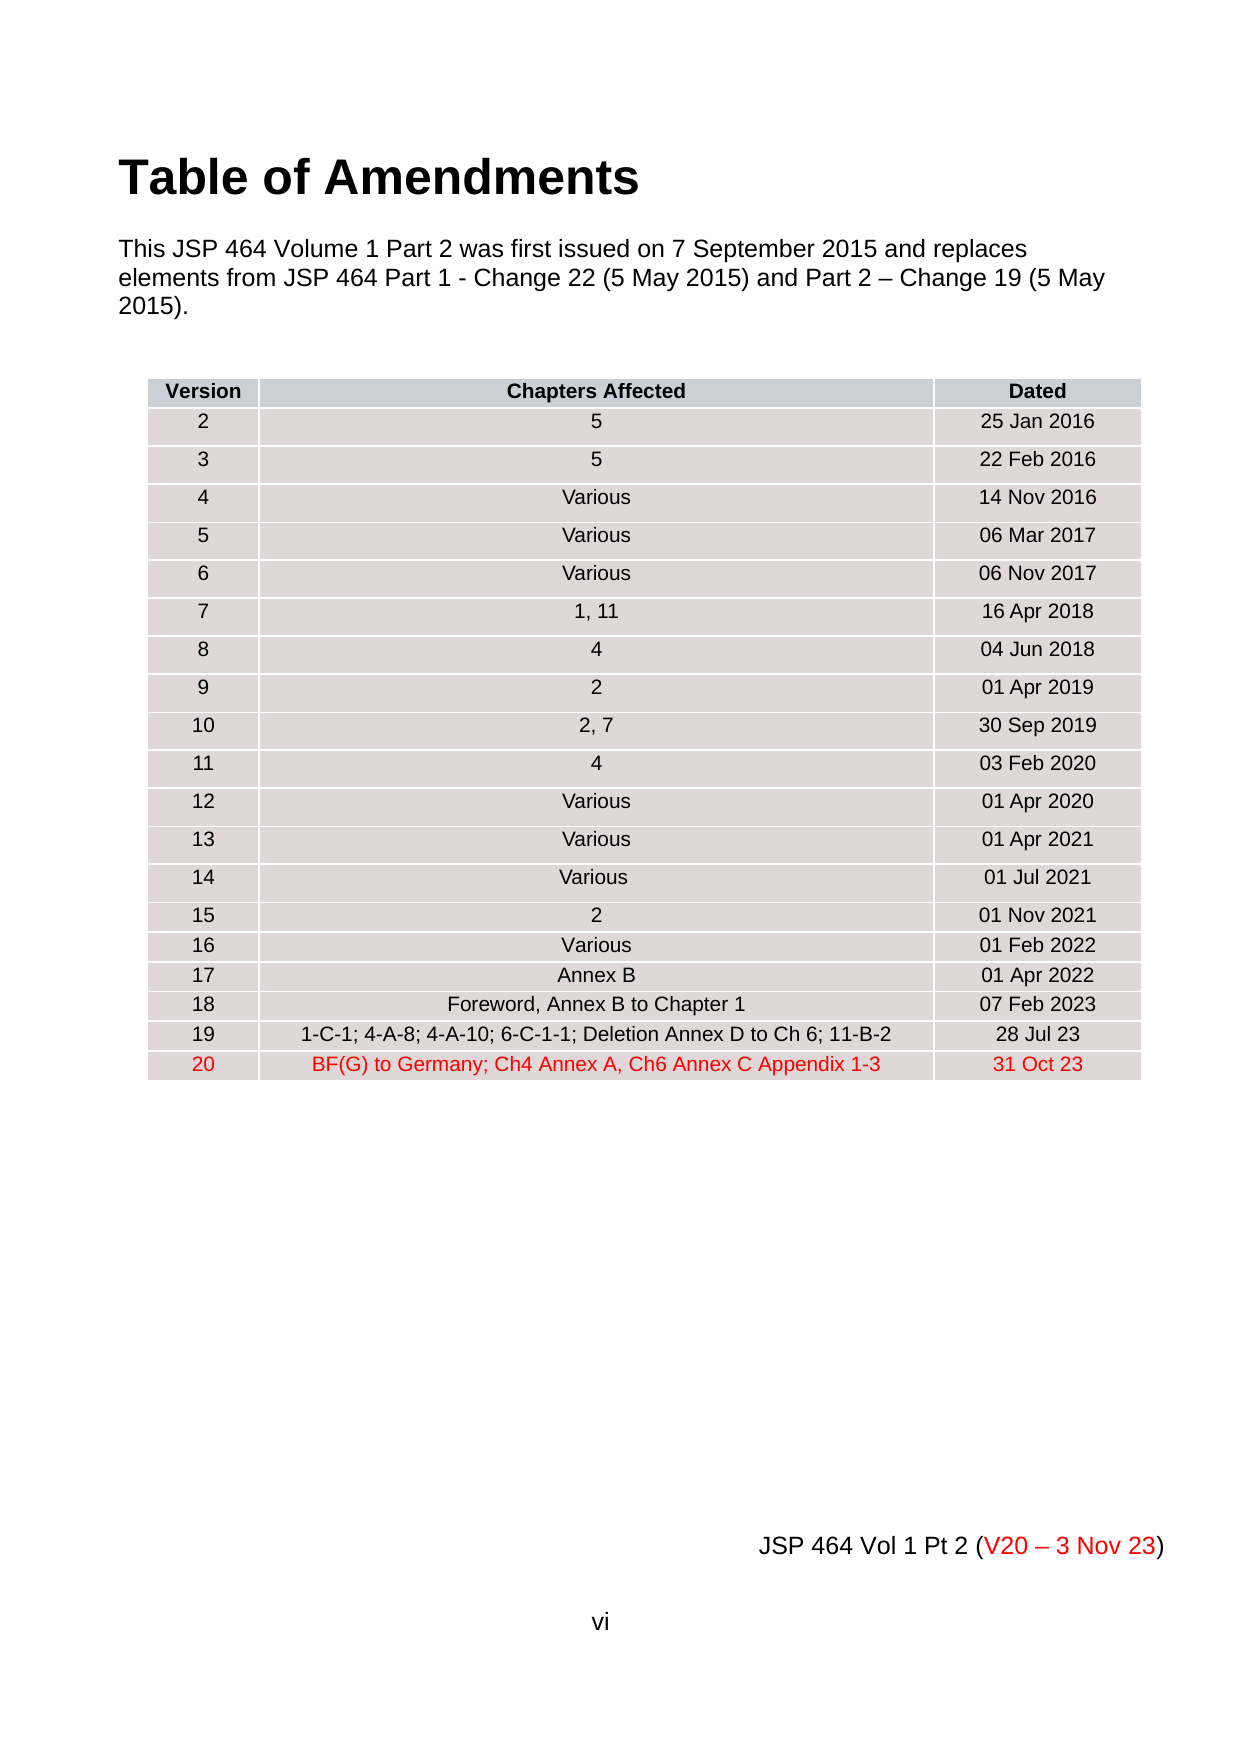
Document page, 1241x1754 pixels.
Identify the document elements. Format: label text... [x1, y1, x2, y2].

table_cell 19 [148, 1022, 258, 1050]
table_cell 1-C-1; 4-A-8; 4-A-10; 6-C-1-1; Deletion Annex D to Ch 6; 11-B-2 [260, 1022, 933, 1050]
table_cell 01 Apr 2022 [935, 963, 1141, 991]
table_cell 5 [260, 409, 933, 445]
table_cell 5 [148, 523, 258, 559]
table_cell 3 [148, 447, 258, 483]
table_cell 5 [260, 447, 933, 483]
table_cell 16 [148, 933, 258, 961]
table_cell 2 [260, 903, 933, 931]
table_cell Various [260, 561, 933, 597]
table_cell 04 Jun 2018 [935, 637, 1141, 673]
table_cell 01 Jul 2021 [935, 865, 1141, 902]
table_cell 2 [148, 409, 258, 445]
table_cell 06 Mar 2017 [935, 523, 1141, 559]
table_cell Annex B [260, 963, 933, 991]
table_cell 01 Apr 2019 [935, 675, 1141, 711]
table_cell 20 [148, 1052, 258, 1080]
table_header Dated [935, 379, 1141, 407]
table_cell 2, 7 [260, 713, 933, 749]
table_cell 01 Feb 2022 [935, 933, 1141, 961]
table_cell 11 [148, 751, 258, 787]
table_cell 31 Oct 23 [935, 1052, 1141, 1080]
table_cell 4 [148, 485, 258, 521]
table_cell 01 Apr 2020 [935, 789, 1141, 826]
table_cell 1, 11 [260, 599, 933, 635]
table_cell Various [260, 865, 933, 902]
table_cell 18 [148, 992, 258, 1020]
table_cell Various [260, 523, 933, 559]
table_cell 12 [148, 789, 258, 826]
text This JSP 464 Volume 1 Part 2 was first issued on 7 September 2015 and replaces elements from JSP 464 Part 1 - Change 22 (5 May 2015) and Part 2 – Change 19 (5 May 2015). [118, 234, 1122, 320]
table_cell 13 [148, 827, 258, 863]
table_cell 4 [260, 751, 933, 787]
table_cell 8 [148, 637, 258, 673]
table_cell 14 [148, 865, 258, 902]
table_cell 01 Nov 2021 [935, 903, 1141, 931]
table_cell 7 [148, 599, 258, 635]
table_cell 28 Jul 23 [935, 1022, 1141, 1050]
table_cell 10 [148, 713, 258, 749]
table_cell Various [260, 485, 933, 521]
table_cell Foreword, Annex B to Chapter 1 [260, 992, 933, 1020]
table_header Version [148, 379, 258, 407]
table_cell 06 Nov 2017 [935, 561, 1141, 597]
table_cell 07 Feb 2023 [935, 992, 1141, 1020]
table_cell 16 Apr 2018 [935, 599, 1141, 635]
table_cell 22 Feb 2016 [935, 447, 1141, 483]
table_cell 4 [260, 637, 933, 673]
table_header Chapters Affected [260, 379, 933, 407]
table_cell 30 Sep 2019 [935, 713, 1141, 749]
table_cell 01 Apr 2021 [935, 827, 1141, 863]
table_cell 17 [148, 963, 258, 991]
table_cell 15 [148, 903, 258, 931]
table_cell 6 [148, 561, 258, 597]
table_cell 14 Nov 2016 [935, 485, 1141, 521]
table_cell Various [260, 789, 933, 826]
table_cell 9 [148, 675, 258, 711]
table_cell 2 [260, 675, 933, 711]
text Table of Amendments [118, 148, 1122, 205]
table_cell 03 Feb 2020 [935, 751, 1141, 787]
table_cell Various [260, 933, 933, 961]
table_cell 25 Jan 2016 [935, 409, 1141, 445]
table_cell BF(G) to Germany; Ch4 Annex A, Ch6 Annex C Appendix 1-3 [260, 1052, 933, 1080]
table_cell Various [260, 827, 933, 863]
